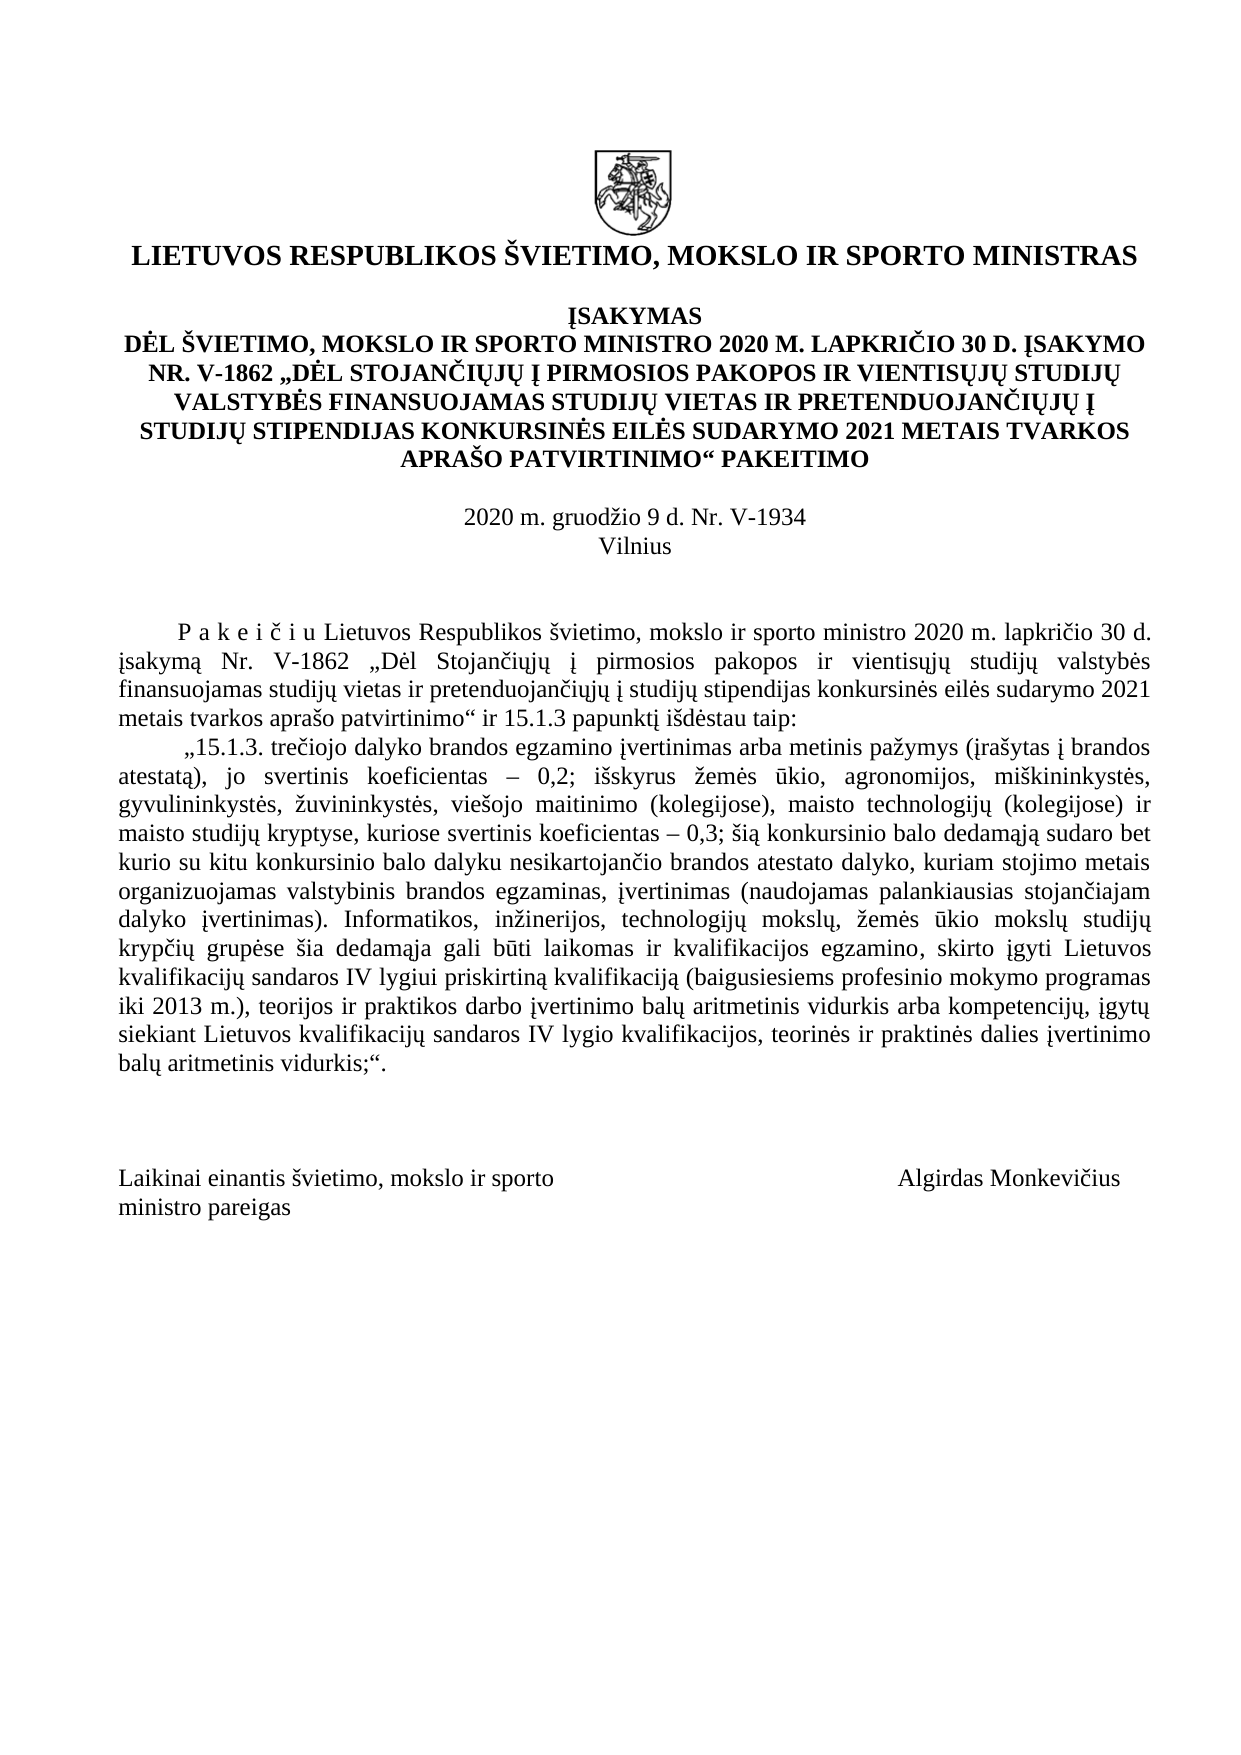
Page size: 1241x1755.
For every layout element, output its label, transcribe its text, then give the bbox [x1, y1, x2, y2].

text DĖL ŠVIETIMO, MOKSLO IR SPORTO MINISTRO 2020 M. LAPKRIČIO 30 D. ĮSAKYMO NR. V-1862 „DĖL STOJANČIŲJŲ Į PIRMOSIOS PAKOPOS IR VIENTISŲJŲ STUDIJŲ VALSTYBĖS FINANSUOJAMAS STUDIJŲ VIETAS IR PRETENDUOJANČIŲJŲ Į STUDIJŲ STIPENDIJAS KONKURSINĖS EILĖS SUDARYMO 2021 METAIS TVARKOS APRAŠO PATVIRTINIMO“ PAKEITIMO [118, 329, 1152, 473]
text Laikinai einantis švietimo, mokslo ir sporto Algirdas Monkevičius [118, 1163, 1152, 1192]
text 2020 m. gruodžio 9 d. Nr. V-1934 [118, 502, 1152, 531]
text ĮSAKYMAS [118, 301, 1152, 329]
text P a k e i č i u Lietuvos Respublikos švietimo, mokslo ir sporto ministro 2020 m. lapkričio 30 d. įsakymą Nr. V-1862 „Dėl Stojančiųjų į pirmosios pakopos ir vientisųjų studijų valstybės finansuojamas studijų vietas ir pretenduojančiųjų į studijų stipendijas konkursinės eilės sudarymo 2021 metais tvarkos aprašo patvirtinimo“ ir 15.1.3 papunktį išdėstau taip: [118, 617, 1152, 732]
text „15.1.3. trečiojo dalyko brandos egzamino įvertinimas arba metinis pažymys (įrašytas į brandos atestatą), jo svertinis koeficientas – 0,2; išskyrus žemės ūkio, agronomijos, miškininkystės, gyvulininkystės, žuvininkystės, viešojo maitinimo (kolegijose), maisto technologijų (kolegijose) ir maisto studijų kryptyse, kuriose svertinis koeficientas – 0,3; šią konkursinio balo dedamąją sudaro bet kurio su kitu konkursinio balo dalyku nesikartojančio brandos atestato dalyko, kuriam stojimo metais organizuojamas valstybinis brandos egzaminas, įvertinimas (naudojamas palankiausias stojančiajam dalyko įvertinimas). Informatikos, inžinerijos, technologijų mokslų, žemės ūkio mokslų studijų krypčių grupėse šia dedamąja gali būti laikomas ir kvalifikacijos egzamino, skirto įgyti Lietuvos kvalifikacijų sandaros IV lygiui priskirtiną kvalifikaciją (baigusiesiems profesinio mokymo programas iki 2013 m.), teorijos ir praktikos darbo įvertinimo balų aritmetinis vidurkis arba kompetencijų, įgytų siekiant Lietuvos kvalifikacijų sandaros IV lygio kvalifikacijos, teorinės ir praktinės dalies įvertinimo balų aritmetinis vidurkis;“. [118, 732, 1152, 1077]
text LIETUVOS RESPUBLIKOS ŠVIETIMO, MOKSLO IR SPORTO MINISTRAS [118, 238, 1152, 272]
text ministro pareigas [118, 1192, 1152, 1221]
text Vilnius [118, 531, 1152, 559]
